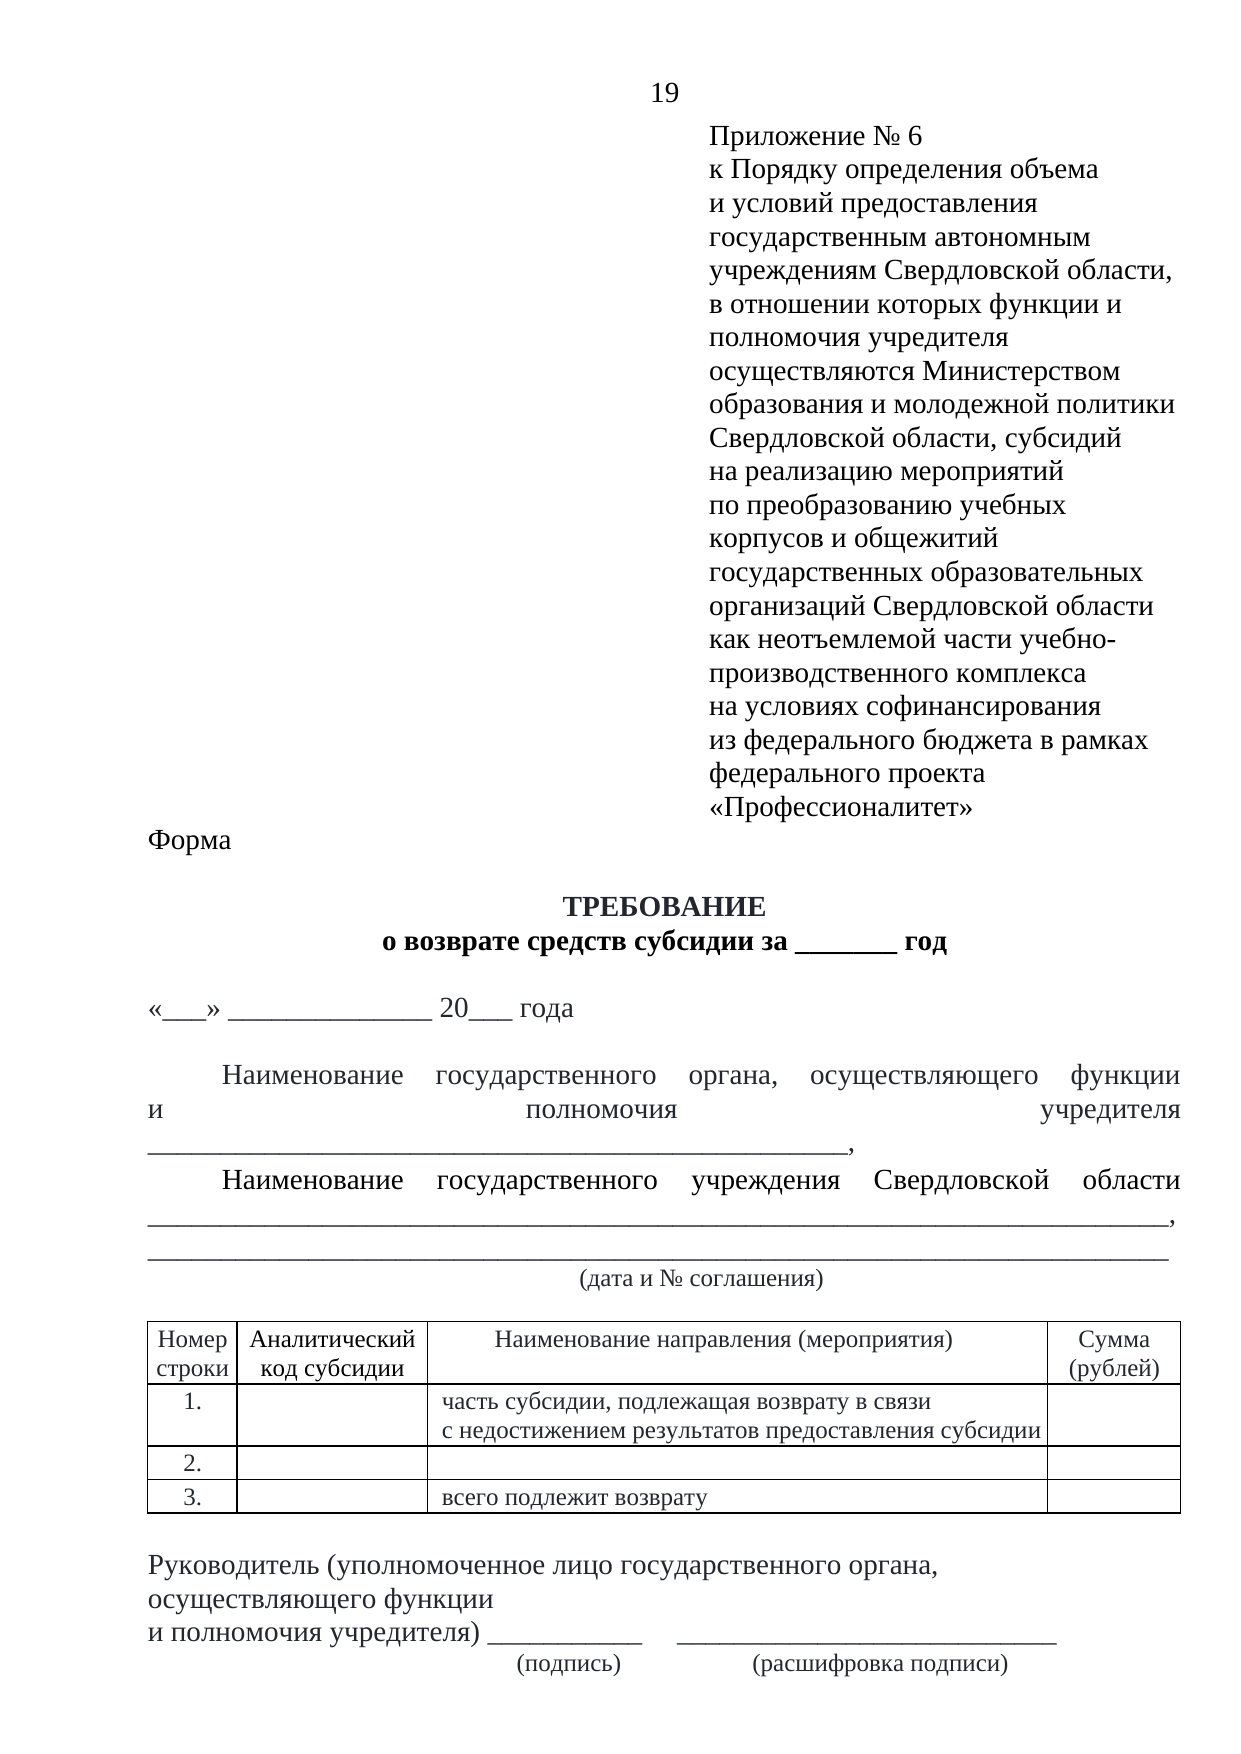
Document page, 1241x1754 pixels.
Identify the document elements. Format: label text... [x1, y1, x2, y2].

table_cell 3. [148, 1480, 236, 1512]
table_header Сумма (рублей) [1048, 1322, 1180, 1383]
text ТРЕБОВАНИЕ [148, 889, 1181, 923]
text на реализацию мероприятий [709, 453, 1181, 487]
table_cell [238, 1447, 427, 1479]
text Наименование государственного органа, осуществляющего функции и полномочия учредителя ________________________________________________, [148, 1057, 1181, 1158]
text ______________________________________________________________________ [148, 1230, 1181, 1263]
table_header Наименование направления (мероприятия) [428, 1322, 1047, 1383]
text о возврате средств субсидии за _______ год [148, 923, 1181, 957]
text Форма [148, 822, 1181, 856]
text (дата и № соглашения) [148, 1263, 1181, 1292]
table_cell часть субсидии, подлежащая возврату в связи с недостижением результатов предоставления субсидии [428, 1385, 1047, 1445]
text как неотъемлемой части учебно-производственного комплекса на условиях софинансирования из федерального бюджета в рамках федерального проекта «Профессионалитет» [709, 621, 1181, 822]
text Приложение № 6 [709, 118, 1181, 152]
text (подпись) (расшифровка подписи) [148, 1648, 1181, 1677]
text и полномочия учредителя) ___________ ___________________________ [148, 1614, 1181, 1648]
table_cell [1048, 1480, 1180, 1512]
table_cell [238, 1480, 427, 1512]
table_cell [1048, 1447, 1180, 1479]
text Руководитель (уполномоченное лицо государственного органа, [148, 1547, 1181, 1581]
table_cell [428, 1447, 1047, 1479]
table_header Аналитический код субсидии [238, 1322, 427, 1383]
text осуществляющего функции [148, 1581, 1181, 1614]
text к Порядку определения объема [709, 152, 1181, 185]
text Наименование государственного учреждения Свердловской области ______________________________________________________________________, [148, 1158, 1181, 1230]
table_cell [1048, 1385, 1180, 1445]
table_cell 1. [148, 1385, 236, 1445]
table_cell [238, 1385, 427, 1445]
table_cell всего подлежит возврату [428, 1480, 1047, 1512]
table_header Номер строки [148, 1322, 236, 1383]
table_cell 2. [148, 1447, 236, 1479]
text по преобразованию учебных корпусов и общежитий государственных образовательных организаций Свердловской области [709, 487, 1181, 621]
text «___» ______________ 20___ года [148, 990, 1181, 1024]
text и условий предоставления государственным автономным учреждениям Свердловской области, в отношении которых функции и полномочия учредителя осуществляются Министерством образования и молодежной политики Свердловской области, субсидий [709, 185, 1181, 453]
